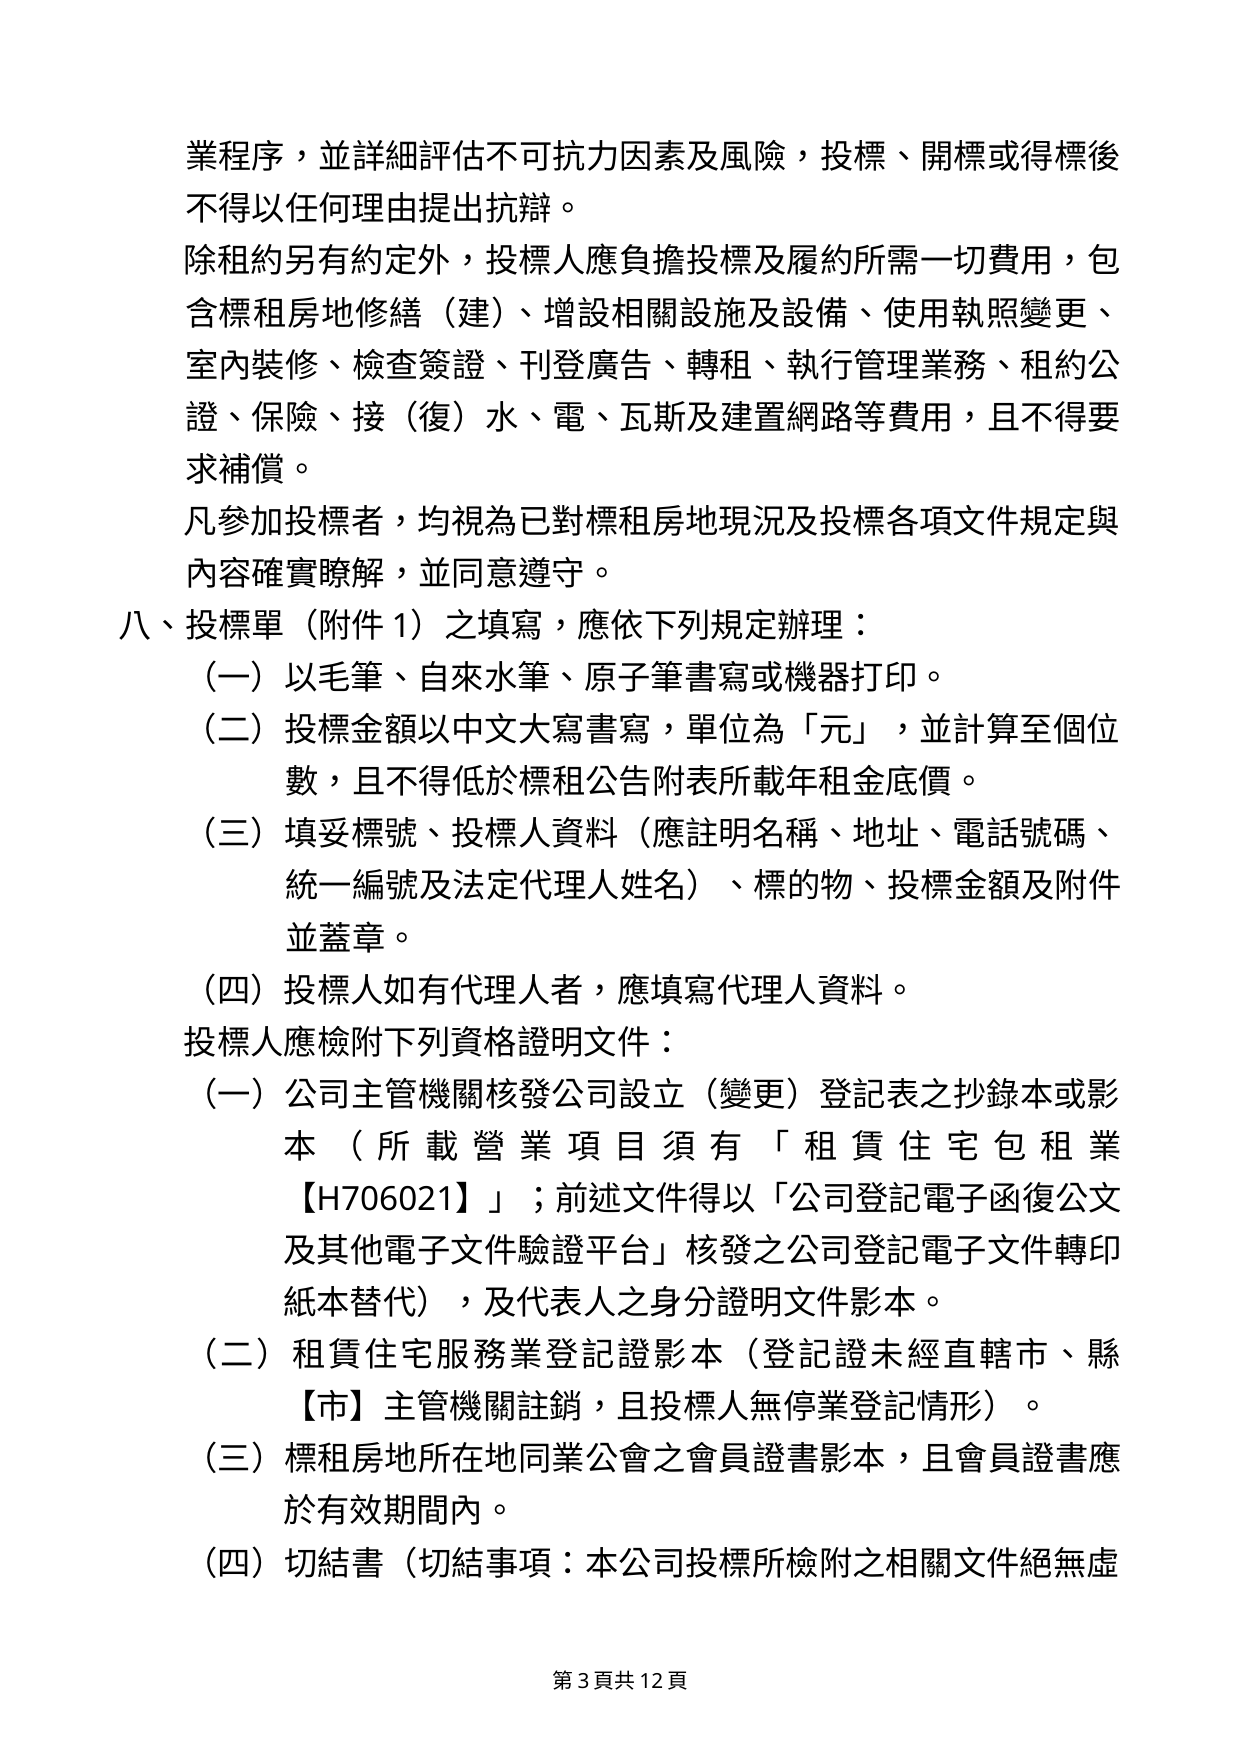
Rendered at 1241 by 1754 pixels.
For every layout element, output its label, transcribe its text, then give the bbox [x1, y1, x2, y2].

text （四）投標人如有代理人者，應填寫代理人資料。 [184, 960, 1122, 1012]
text 八、投標單（附件1）之填寫，應依下列規定辦理： [118, 596, 1122, 648]
text （二）投標金額以中文大寫書寫，單位為「元」，並計算至個位數，且不得低於標租公告附表所載年租金底價。 [184, 700, 1122, 804]
text （四）切結書（切結事項：本公司投標所檢附之相關文件絕無虛 [184, 1533, 1122, 1585]
text （二）租賃住宅服務業登記證影本（登記證未經直轄市、縣【市】主管機關註銷，且投標人無停業登記情形）。 [184, 1325, 1122, 1429]
text （一）以毛筆、自來水筆、原子筆書寫或機器打印。 [184, 648, 1122, 700]
text （一）公司主管機關核發公司設立（變更）登記表之抄錄本或影本（所載營業項目須有「租賃住宅包租業【H706021】」；前述文件得以「公司登記電子函復公文及其他電子文件驗證平台」核發之公司登記電子文件轉印紙本替代），及代表人之身分證明文件影本。 [184, 1064, 1122, 1325]
text （三）標租房地所在地同業公會之會員證書影本，且會員證書應於有效期間內。 [184, 1429, 1122, 1533]
text 凡參加投標者，均視為已對標租房地現況及投標各項文件規定與內容確實瞭解，並同意遵守。 [184, 492, 1122, 596]
text 除租約另有約定外，投標人應負擔投標及履約所需一切費用，包含標租房地修繕（建）、增設相關設施及設備、使用執照變更、室內裝修、檢查簽證、刊登廣告、轉租、執行管理業務、租約公證、保險、接（復）水、電、瓦斯及建置網路等費用，且不得要求補償。 [184, 231, 1122, 492]
text （三）填妥標號、投標人資料（應註明名稱、地址、電話號碼、統一編號及法定代理人姓名）、標的物、投標金額及附件，並蓋章。 [184, 804, 1122, 960]
text 投標人應檢附下列資格證明文件： [184, 1012, 1122, 1064]
text 業程序，並詳細評估不可抗力因素及風險，投標、開標或得標後不得以任何理由提出抗辯。 [184, 127, 1122, 231]
